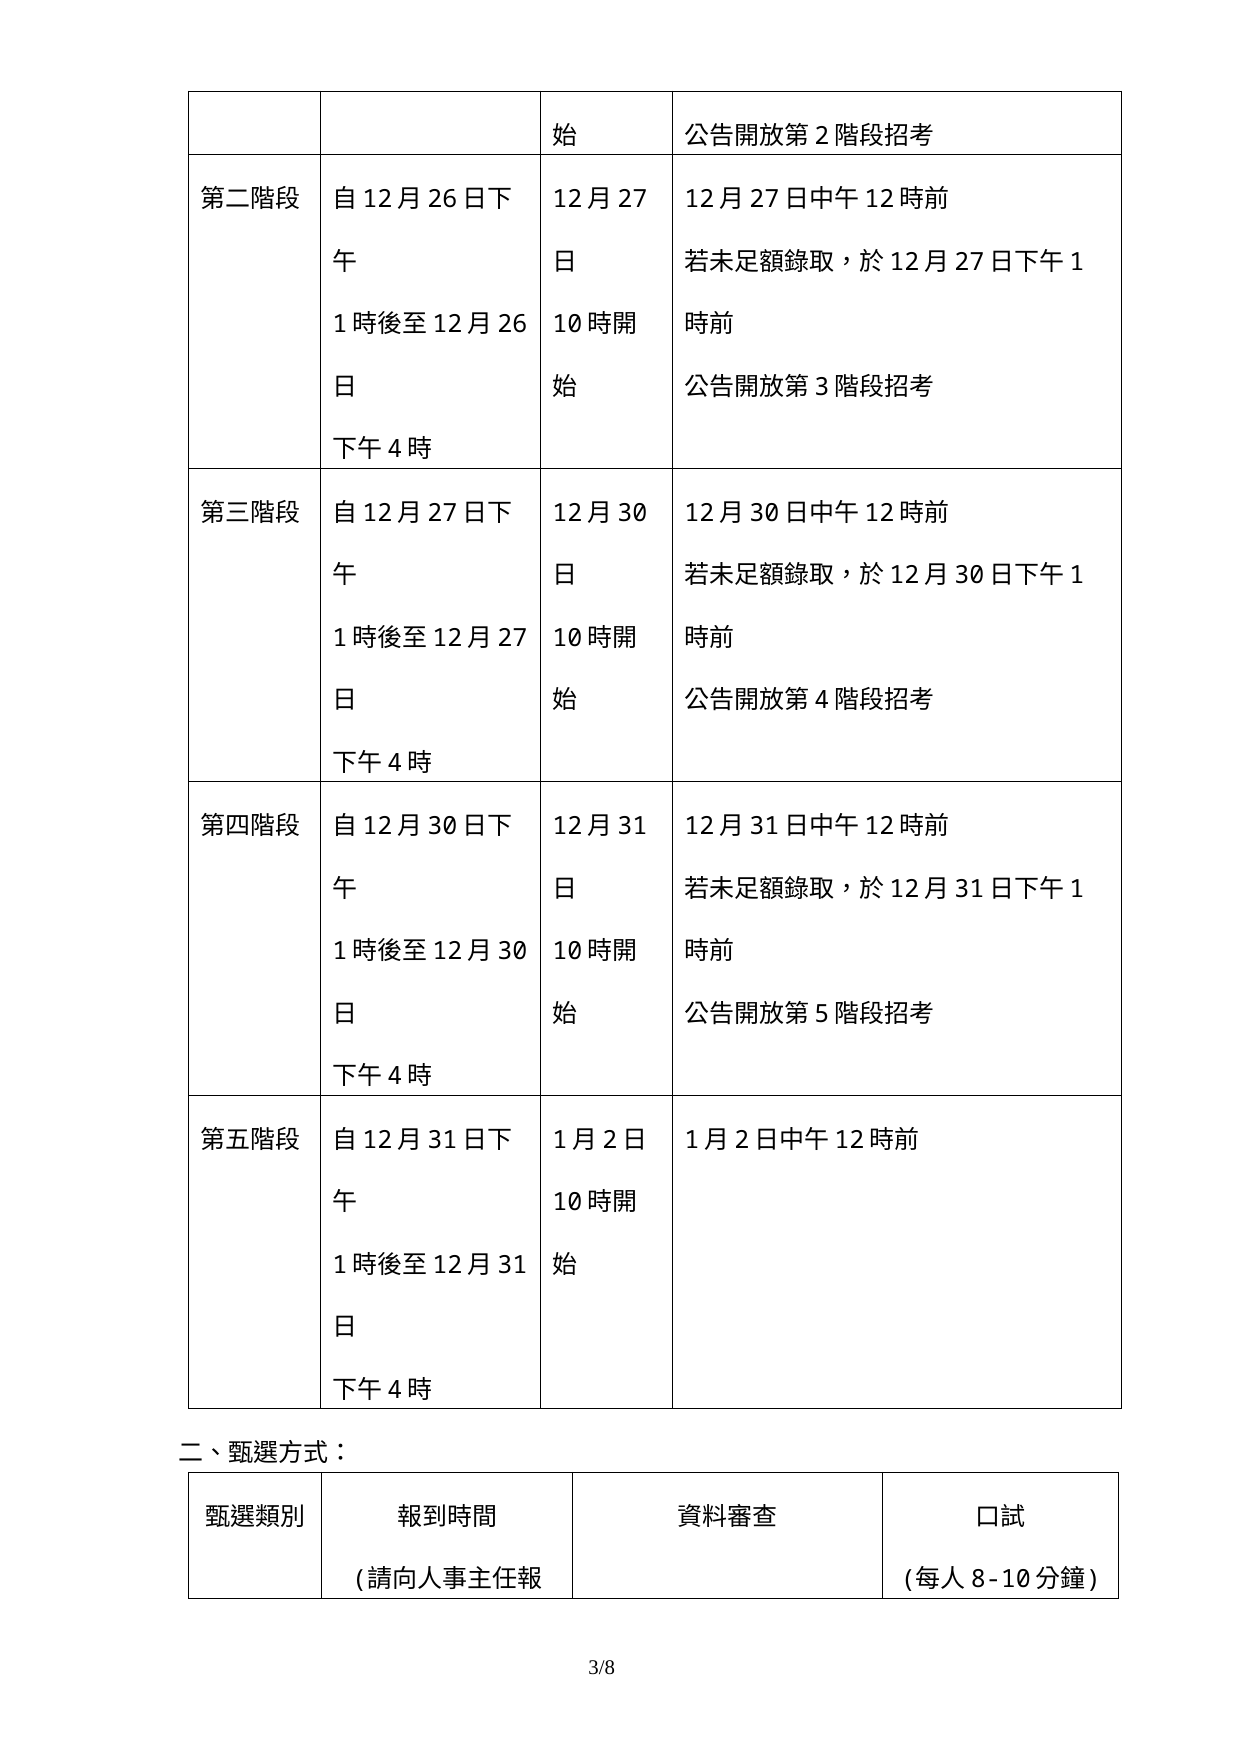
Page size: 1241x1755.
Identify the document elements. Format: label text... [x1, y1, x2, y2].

table_cell 第五階段 [189, 1096, 320, 1408]
table_cell 1月2日中午12時前 [673, 1096, 1121, 1408]
table_cell 自12月31日下午 1時後至12月31日 下午4時 [321, 1096, 540, 1408]
table_cell 第二階段 [189, 155, 320, 468]
table_cell 1月2日 10時開始 [541, 1096, 672, 1408]
table_header 資料審查 [573, 1473, 882, 1598]
text 二、甄選方式： [118, 1409, 1122, 1472]
table_header 口試 (每人8-10分鐘) [883, 1473, 1118, 1598]
table_cell 自12月30日下午 1時後至12月30日 下午4時 [321, 782, 540, 1095]
table_cell 12月31日 10時開始 [541, 782, 672, 1095]
table_cell 12月30日 10時開始 [541, 469, 672, 781]
table_cell 第四階段 [189, 782, 320, 1095]
table_cell 12月27日中午12時前 若未足額錄取，於12月27日下午1時前 公告開放第3階段招考 [673, 155, 1121, 468]
table_cell [321, 92, 540, 154]
table_cell 12月27日 10時開始 [541, 155, 672, 468]
table_cell 始 [541, 92, 672, 154]
table_cell 12月31日中午12時前 若未足額錄取，於12月31日下午1時前 公告開放第5階段招考 [673, 782, 1121, 1095]
table_cell 第三階段 [189, 469, 320, 781]
table_cell 公告開放第2階段招考 [673, 92, 1121, 154]
table_cell 自12月27日下午 1時後至12月27日 下午4時 [321, 469, 540, 781]
table_cell 自12月26日下午 1時後至12月26日 下午4時 [321, 155, 540, 468]
table_cell 12月30日中午12時前 若未足額錄取，於12月30日下午1時前 公告開放第4階段招考 [673, 469, 1121, 781]
table_header 報到時間 (請向人事主任報 [322, 1473, 572, 1598]
table_cell [189, 92, 320, 154]
table_header 甄選類別 [189, 1473, 321, 1598]
